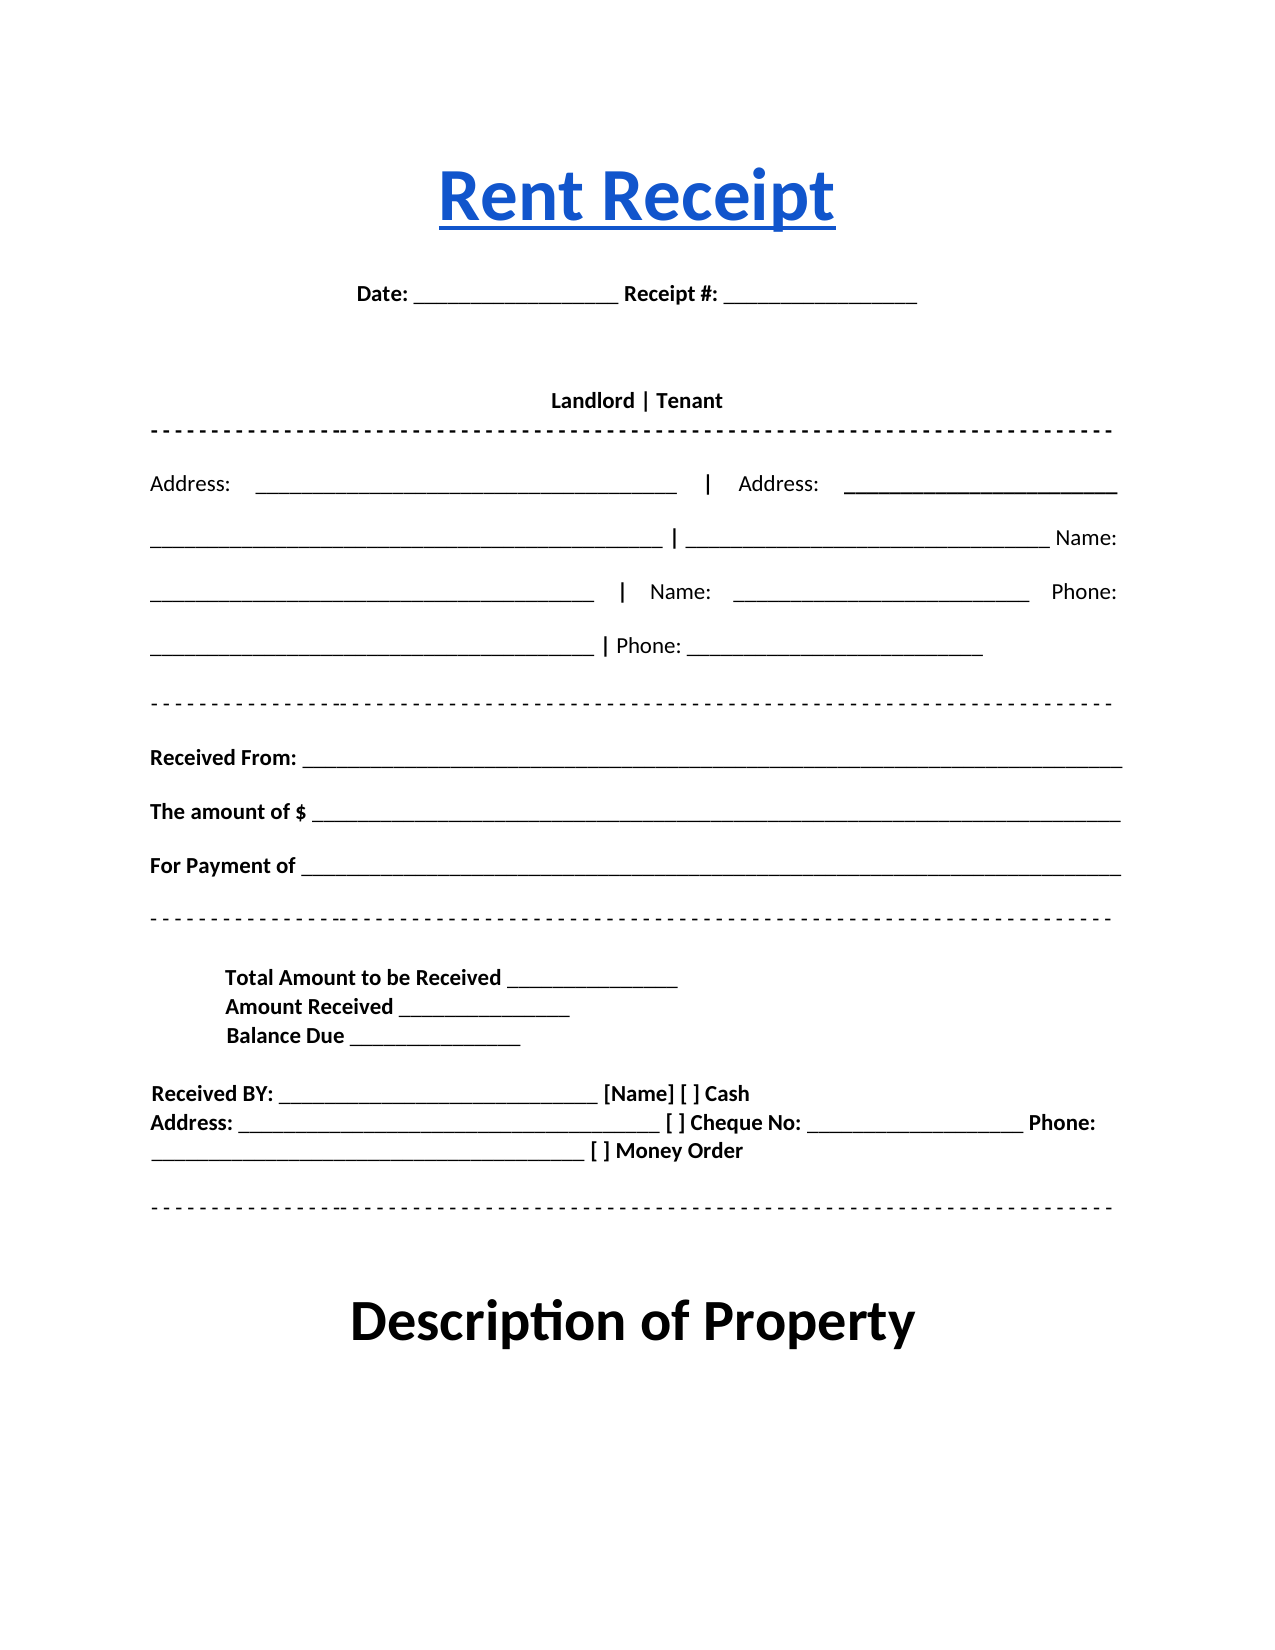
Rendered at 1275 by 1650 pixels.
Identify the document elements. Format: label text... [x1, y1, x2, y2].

text - - - - - - - - - - - - - - - -- - - - - - - - - - - - - - - - - - - - - - - - - - - - - - - - - - - - - - - - - - - - - - - - - - - - - - - - - - - - - - - - Description of Property [151, 1193, 1115, 1355]
text Address: _____________________________________ [ ] Cheque No: ___________________ Phone: ______________________________________ [ ] Money Order [150, 1108, 1119, 1164]
text - - - - - - - - - - - - - - - -- - - - - - - - - - - - - - - - - - - - - - - - - - - - - - - - - - - - - - - - - - - - - - - - - - - - - - - - - - - - - - - - Address: _____________________________________ | Address: ________________________ _____________________________________________ | ________________________________ Name: _______________________________________ | Name: __________________________ Phone: _______________________________________ | Phone: __________________________ [150, 416, 1118, 659]
text Rent Receipt [150, 148, 1124, 239]
text Date: __________________ Receipt #: _________________ [150, 279, 1124, 307]
text - - - - - - - - - - - - - - - -- - - - - - - - - - - - - - - - - - - - - - - - - - - - - - - - - - - - - - - - - - - - - - - - - - - - - - - - - - - - - - - - Received From: ________________________________________________________________________ The amount of $ _______________________________________________________________________ For Payment of ________________________________________________________________________ - - - - - - - - - - - - - - - -- - - - - - - - - - - - - - - - - - - - - - - - - - - - - - - - - - - - - - - - - - - - - - - - - - - - - - - - - - - - - - - - [150, 689, 1124, 932]
text Landlord | Tenant [150, 387, 1124, 414]
text Received BY: ____________________________ [Name] [ ] Cash [151, 1079, 1124, 1107]
text Balance Due _______________ [226, 1022, 1124, 1049]
text Total Amount to be Received _______________ [225, 963, 1124, 991]
text Amount Received _______________ [225, 992, 1124, 1020]
